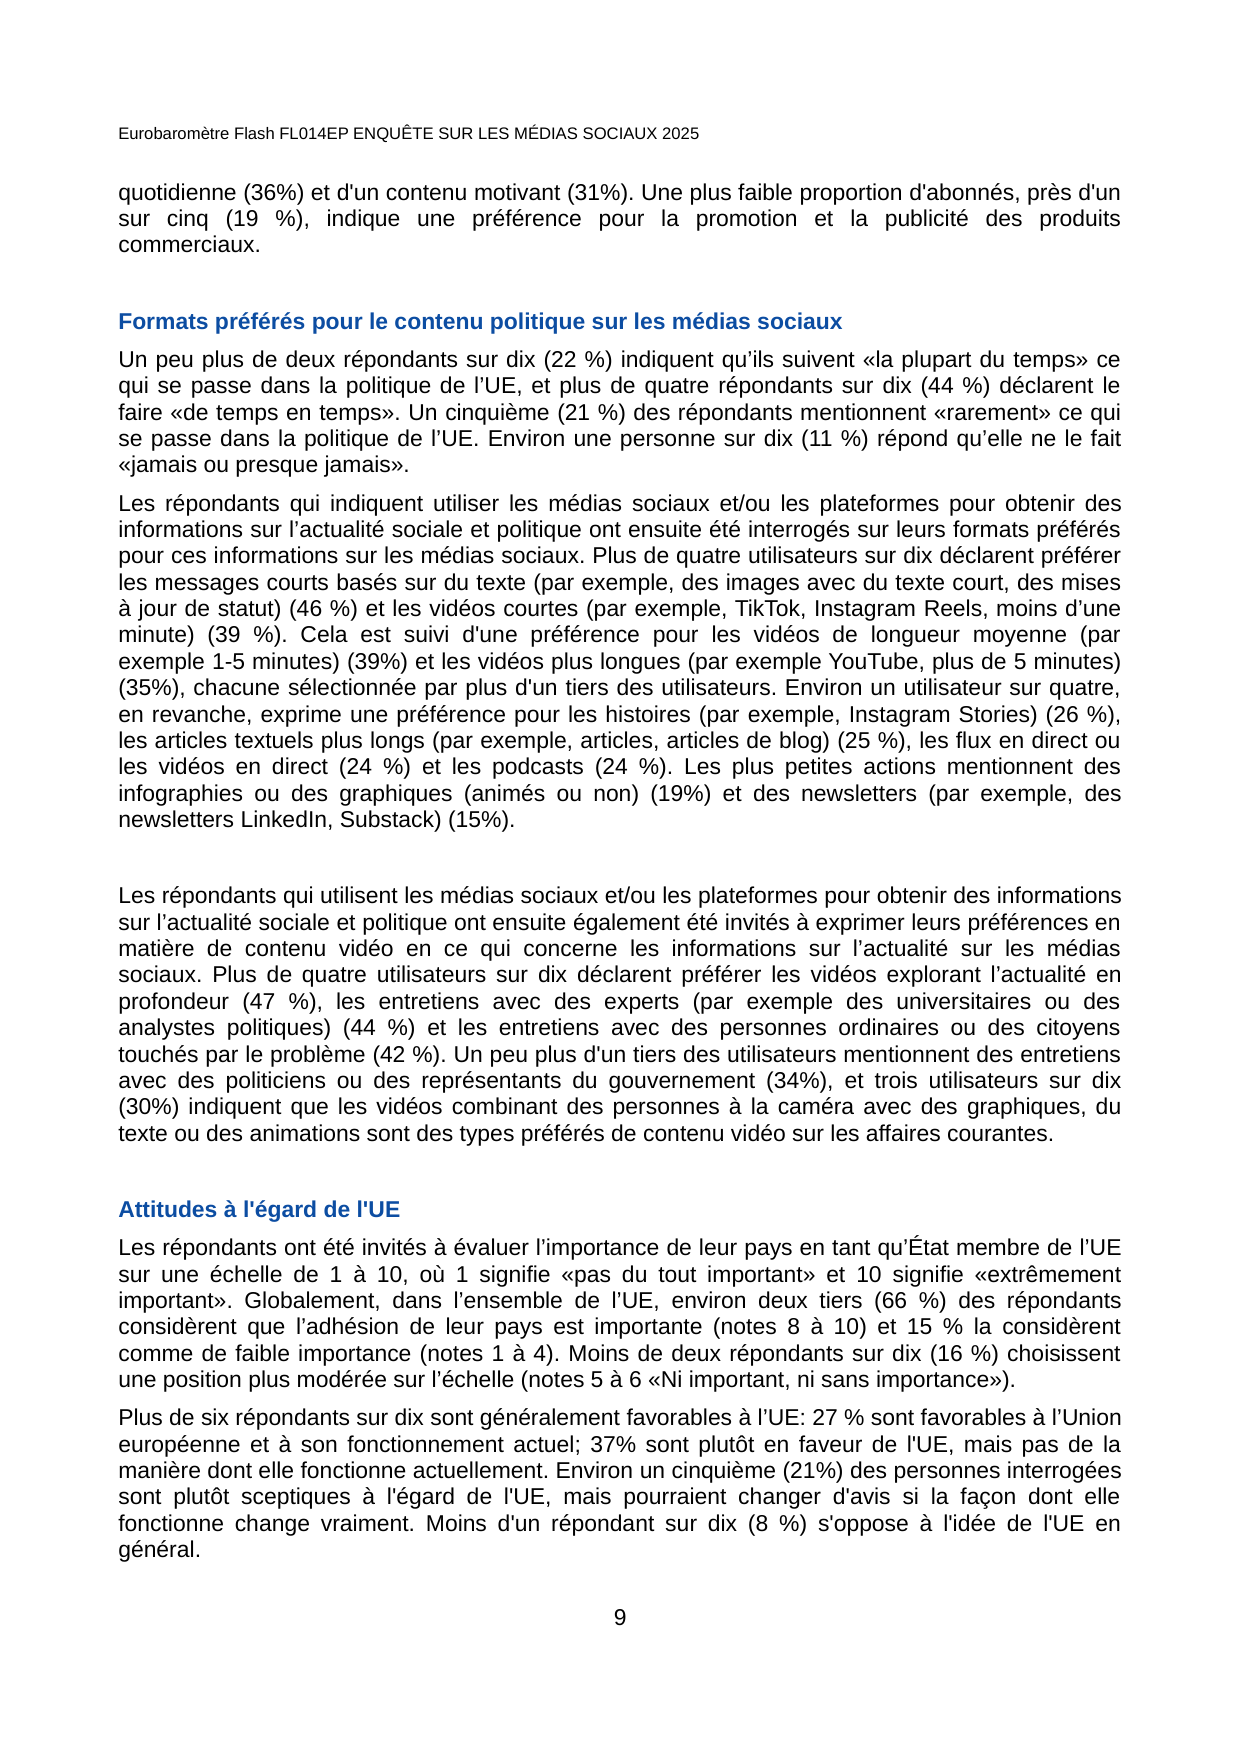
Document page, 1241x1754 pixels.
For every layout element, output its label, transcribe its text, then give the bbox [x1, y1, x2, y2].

text Attitudes à l'égard de l'UE [118, 1196, 1122, 1222]
text Formats préférés pour le contenu politique sur les médias sociaux [118, 308, 1122, 334]
text Les répondants ont été invités à évaluer l’importance de leur pays en tant qu’État membre de l’UE sur une échelle de 1 à 10, où 1 signifie «pas du tout important» et 10 signifie «extrêmement important». Globalement, dans l’ensemble de l’UE, environ deux tiers (66 %) des répondants considèrent que l’adhésion de leur pays est importante (notes 8 à 10) et 15 % la considèrent comme de faible importance (notes 1 à 4). Moins de deux répondants sur dix (16 %) choisissent une position plus modérée sur l’échelle (notes 5 à 6 «Ni important, ni sans importance»). [118, 1234, 1122, 1392]
text Un peu plus de deux répondants sur dix (22 %) indiquent qu’ils suivent «la plupart du temps» ce qui se passe dans la politique de l’UE, et plus de quatre répondants sur dix (44 %) déclarent le faire «de temps en temps». Un cinquième (21 %) des répondants mentionnent «rarement» ce qui se passe dans la politique de l’UE. Environ une personne sur dix (11 %) répond qu’elle ne le fait «jamais ou presque jamais». [118, 346, 1122, 478]
text Les répondants qui indiquent utiliser les médias sociaux et/ou les plateformes pour obtenir des informations sur l’actualité sociale et politique ont ensuite été interrogés sur leurs formats préférés pour ces informations sur les médias sociaux. Plus de quatre utilisateurs sur dix déclarent préférer les messages courts basés sur du texte (par exemple, des images avec du texte court, des mises à jour de statut) (46 %) et les vidéos courtes (par exemple, TikTok, Instagram Reels, moins d’une minute) (39 %). Cela est suivi d'une préférence pour les vidéos de longueur moyenne (par exemple 1-5 minutes) (39%) et les vidéos plus longues (par exemple YouTube, plus de 5 minutes) (35%), chacune sélectionnée par plus d'un tiers des utilisateurs. Environ un utilisateur sur quatre, en revanche, exprime une préférence pour les histoires (par exemple, Instagram Stories) (26 %), les articles textuels plus longs (par exemple, articles, articles de blog) (25 %), les flux en direct ou les vidéos en direct (24 %) et les podcasts (24 %). Les plus petites actions mentionnent des infographies ou des graphiques (animés ou non) (19%) et des newsletters (par exemple, des newsletters LinkedIn, Substack) (15%). [118, 490, 1122, 832]
text Les répondants qui utilisent les médias sociaux et/ou les plateformes pour obtenir des informations sur l’actualité sociale et politique ont ensuite également été invités à exprimer leurs préférences en matière de contenu vidéo en ce qui concerne les informations sur l’actualité sur les médias sociaux. Plus de quatre utilisateurs sur dix déclarent préférer les vidéos explorant l’actualité en profondeur (47 %), les entretiens avec des experts (par exemple des universitaires ou des analystes politiques) (44 %) et les entretiens avec des personnes ordinaires ou des citoyens touchés par le problème (42 %). Un peu plus d'un tiers des utilisateurs mentionnent des entretiens avec des politiciens ou des représentants du gouvernement (34%), et trois utilisateurs sur dix (30%) indiquent que les vidéos combinant des personnes à la caméra avec des graphiques, du texte ou des animations sont des types préférés de contenu vidéo sur les affaires courantes. [118, 882, 1122, 1146]
text Plus de six répondants sur dix sont généralement favorables à l’UE: 27 % sont favorables à l’Union européenne et à son fonctionnement actuel; 37% sont plutôt en faveur de l'UE, mais pas de la manière dont elle fonctionne actuellement. Environ un cinquième (21%) des personnes interrogées sont plutôt sceptiques à l'égard de l'UE, mais pourraient changer d'avis si la façon dont elle fonctionne change vraiment. Moins d'un répondant sur dix (8 %) s'oppose à l'idée de l'UE en général. [118, 1404, 1122, 1562]
text quotidienne (36%) et d'un contenu motivant (31%). Une plus faible proportion d'abonnés, près d'un sur cinq (19 %), indique une préférence pour la promotion et la publicité des produits commerciaux. [118, 179, 1122, 258]
